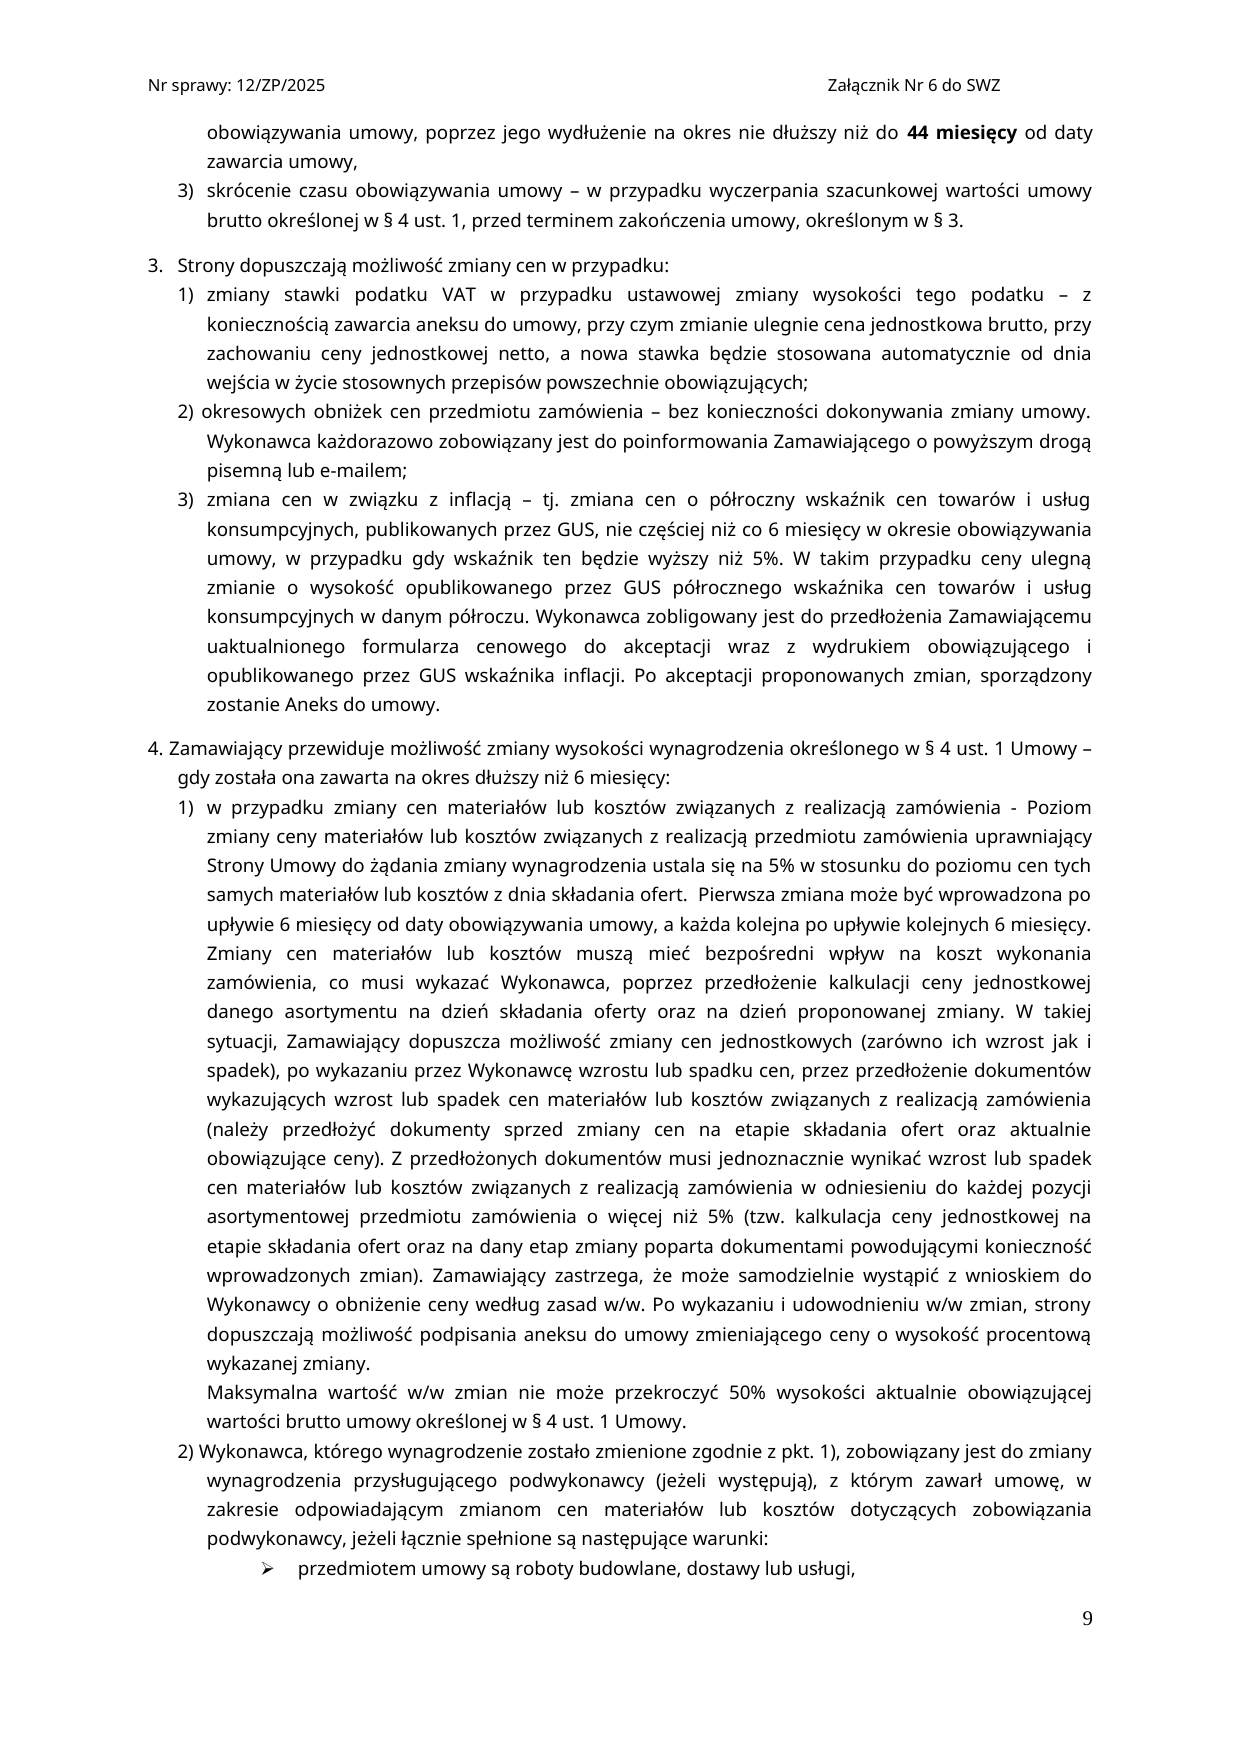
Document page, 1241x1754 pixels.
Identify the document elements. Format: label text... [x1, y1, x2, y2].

text 2) Wykonawca, którego wynagrodzenie zostało zmienione zgodnie z pkt. 1), zobowiązany jest do zmiany wynagrodzenia przysługującego podwykonawcy (jeżeli występują), z którym zawarł umowę, w zakresie odpowiadającym zmianom cen materiałów lub kosztów dotyczących zobowiązania podwykonawcy, jeżeli łącznie spełnione są następujące warunki: [177, 1438, 1093, 1551]
text 3) zmiana cen w związku z inflacją – tj. zmiana cen o półroczny wskaźnik cen towarów i usług konsumpcyjnych, publikowanych przez GUS, nie częściej niż co 6 miesięcy w okresie obowiązywania umowy, w przypadku gdy wskaźnik ten będzie wyższy niż 5%. W takim przypadku ceny ulegną zmianie o wysokość opublikowanego przez GUS półrocznego wskaźnika cen towarów i usług konsumpcyjnych w danym półroczu. Wykonawca zobligowany jest do przedłożenia Zamawiającemu uaktualnionego formularza cenowego do akceptacji wraz z wydrukiem obowiązującego i opublikowanego przez GUS wskaźnika inflacji. Po akceptacji proponowanych zmian, sporządzony zostanie Aneks do umowy. [177, 487, 1093, 717]
text Maksymalna wartość w/w zmian nie może przekroczyć 50% wysokości aktualnie obowiązującej wartości brutto umowy określonej w § 4 ust. 1 Umowy. [207, 1379, 1093, 1434]
text 4. Zamawiający przewiduje możliwość zmiany wysokości wynagrodzenia określonego w § 4 ust. 1 Umowy – gdy została ona zawarta na okres dłuższy niż 6 miesięcy: [148, 735, 1093, 790]
text obowiązywania umowy, poprzez jego wydłużenie na okres nie dłuższy niż do 44 miesięcy od daty zawarcia umowy, [177, 119, 1093, 174]
text 3) skrócenie czasu obowiązywania umowy – w przypadku wyczerpania szacunkowej wartości umowy brutto określonej w § 4 ust. 1, przed terminem zakończenia umowy, określonym w § 3. [177, 178, 1093, 232]
text 1) w przypadku zmiany cen materiałów lub kosztów związanych z realizacją zamówienia - Poziom zmiany ceny materiałów lub kosztów związanych z realizacją przedmiotu zamówienia uprawniający Strony Umowy do żądania zmiany wynagrodzenia ustala się na 5% w stosunku do poziomu cen tych samych materiałów lub kosztów z dnia składania ofert. Pierwsza zmiana może być wprowadzona po upływie 6 miesięcy od daty obowiązywania umowy, a każda kolejna po upływie kolejnych 6 miesięcy. Zmiany cen materiałów lub kosztów muszą mieć bezpośredni wpływ na koszt wykonania zamówienia, co musi wykazać Wykonawca, poprzez przedłożenie kalkulacji ceny jednostkowej danego asortymentu na dzień składania oferty oraz na dzień proponowanej zmiany. W takiej sytuacji, Zamawiający dopuszcza możliwość zmiany cen jednostkowych (zarówno ich wzrost jak i spadek), po wykazaniu przez Wykonawcę wzrostu lub spadku cen, przez przedłożenie dokumentów wykazujących wzrost lub spadek cen materiałów lub kosztów związanych z realizacją zamówienia (należy przedłożyć dokumenty sprzed zmiany cen na etapie składania ofert oraz aktualnie obowiązujące ceny). Z przedłożonych dokumentów musi jednoznacznie wynikać wzrost lub spadek cen materiałów lub kosztów związanych z realizacją zamówienia w odniesieniu do każdej pozycji asortymentowej przedmiotu zamówienia o więcej niż 5% (tzw. kalkulacja ceny jednostkowej na etapie składania ofert oraz na dany etap zmiany poparta dokumentami powodującymi konieczność wprowadzonych zmian). Zamawiający zastrzega, że może samodzielnie wystąpić z wnioskiem do Wykonawcy o obniżenie ceny według zasad w/w. Po wykazaniu i udowodnieniu w/w zmian, strony dopuszczają możliwość podpisania aneksu do umowy zmieniającego ceny o wysokość procentową wykazanej zmiany. [177, 794, 1093, 1376]
text 1) zmiany stawki podatku VAT w przypadku ustawowej zmiany wysokości tego podatku – z koniecznością zawarcia aneksu do umowy, przy czym zmianie ulegnie cena jednostkowa brutto, przy zachowaniu ceny jednostkowej netto, a nowa stawka będzie stosowana automatycznie od dnia wejścia w życie stosownych przepisów powszechnie obowiązujących; [177, 282, 1093, 395]
list przedmiotem umowy są roboty budowlane, dostawy lub usługi, [260, 1555, 1093, 1581]
text 2) okresowych obniżek cen przedmiotu zamówienia – bez konieczności dokonywania zmiany umowy. Wykonawca każdorazowo zobowiązany jest do poinformowania Zamawiającego o powyższym drogą pisemną lub e-mailem; [177, 399, 1093, 483]
text 3. Strony dopuszczają możliwość zmiany cen w przypadku: [148, 252, 1093, 278]
